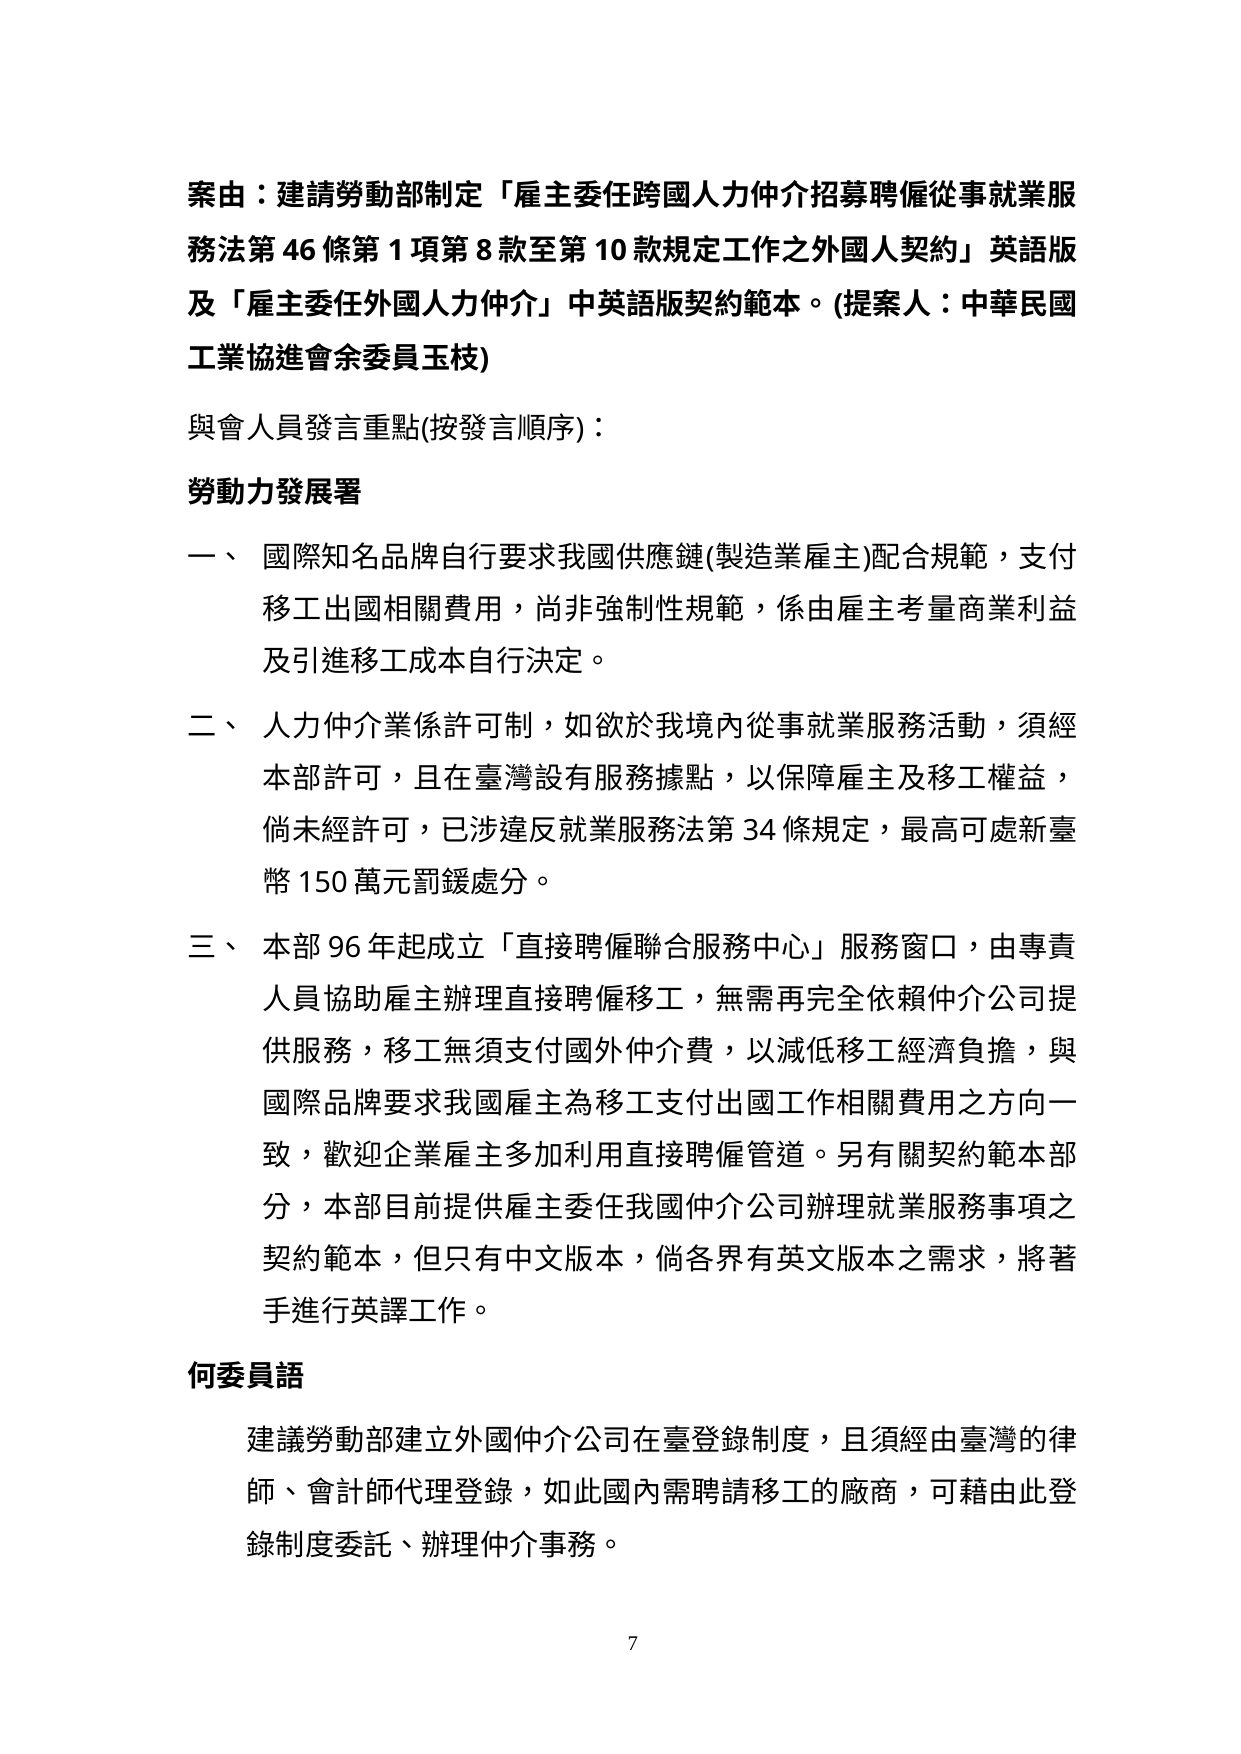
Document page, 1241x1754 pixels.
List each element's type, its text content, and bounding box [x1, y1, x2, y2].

list 本部96年起成立「直接聘僱聯合服務中心」服務窗口，由專責人員協助雇主辦理直接聘僱移工，無需再完全依賴仲介公司提供服務，移工無須支付國外仲介費，以減低移工經濟負擔，與國際品牌要求我國雇主為移工支付出國工作相關費用之方向一致，歡迎企業雇主多加利用直接聘僱管道。另有關契約範本部分，本部目前提供雇主委任我國仲介公司辦理就業服務事項之契約範本，但只有中文版本，倘各界有英文版本之需求，將著手進行英譯工作。 [187, 915, 1078, 1332]
text 何委員語 [187, 1344, 1078, 1397]
list 國際知名品牌自行要求我國供應鏈(製造業雇主)配合規範，支付移工出國相關費用，尚非強制性規範，係由雇主考量商業利益及引進移工成本自行決定。 [187, 526, 1078, 682]
text 勞動力發展署 [187, 461, 1078, 513]
text 建議勞動部建立外國仲介公司在臺登錄制度，且須經由臺灣的律師、會計師代理登錄，如此國內需聘請移工的廠商，可藉由此登錄制度委託、辦理仲介事務。 [246, 1409, 1078, 1565]
list 人力仲介業係許可制，如欲於我境內從事就業服務活動，須經本部許可，且在臺灣設有服務據點，以保障雇主及移工權益，倘未經許可，已涉違反就業服務法第34條規定，最高可處新臺幣150萬元罰鍰處分。 [187, 694, 1078, 903]
text 與會人員發言重點(按發言順序)： [187, 397, 1078, 449]
text 案由：建請勞動部制定「雇主委任跨國人力仲介招募聘僱從事就業服務法第46條第1項第8款至第10款規定工作之外國人契約」英語版及「雇主委任外國人力仲介」中英語版契約範本。(提案人：中華民國工業協進會余委員玉枝) [187, 162, 1078, 379]
